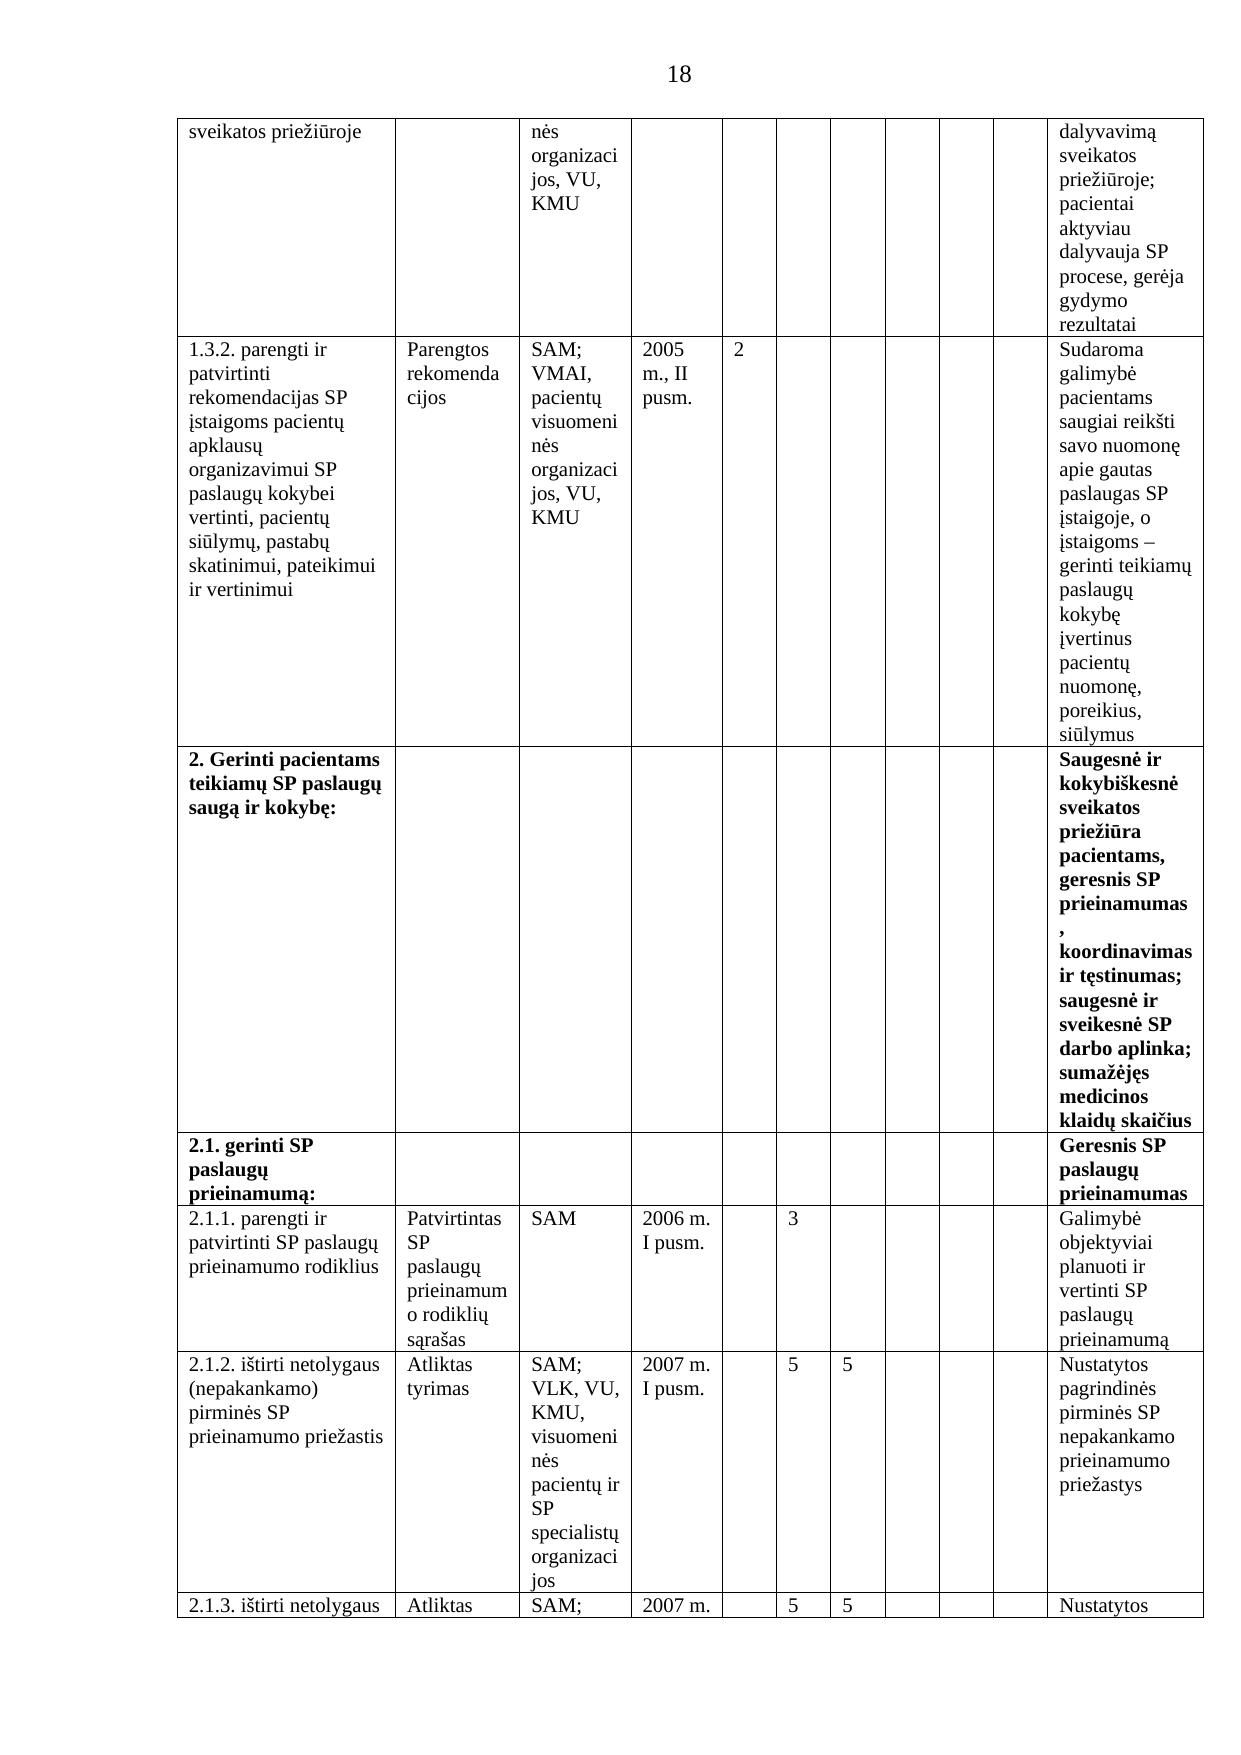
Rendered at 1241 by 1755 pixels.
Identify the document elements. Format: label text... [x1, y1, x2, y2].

table_cell [831, 747, 885, 1132]
table_cell [940, 119, 993, 336]
table_cell [723, 747, 776, 1132]
table_cell [994, 747, 1047, 1132]
table_cell [940, 337, 993, 746]
table_cell [632, 1133, 722, 1205]
table_cell SAM; VLK, VU, KMU, visuomeninės pacientų ir SP specialistų organizacijos [520, 1352, 631, 1592]
table_cell [994, 1352, 1047, 1592]
table_cell Atliktas [396, 1593, 519, 1617]
table_cell Parengtos rekomendacijos [396, 337, 519, 746]
table_cell Sudaroma galimybė pacientams saugiai reikšti savo nuomonę apie gautas paslaugas SP įstaigoje, o įstaigoms – gerinti teikiamų paslaugų kokybę įvertinus pacientų nuomonę, poreikius, siūlymus [1048, 337, 1203, 746]
table_cell [994, 1593, 1047, 1617]
table_cell 3 [777, 1206, 830, 1351]
table_cell nės organizacijos, VU, KMU [520, 119, 631, 336]
table_cell [994, 119, 1047, 336]
table_cell 2. Gerinti pacientams teikiamų SP paslaugų saugą ir kokybę: [178, 747, 395, 1132]
table_cell 2 [723, 337, 776, 746]
table_cell [886, 337, 939, 746]
table_cell [723, 119, 776, 336]
table_cell dalyvavimą sveikatos priežiūroje; pacientai aktyviau dalyvauja SP procese, gerėja gydymo rezultatai [1048, 119, 1203, 336]
table_cell 5 [831, 1352, 885, 1592]
table_cell SAM; [520, 1593, 631, 1617]
table_cell [940, 747, 993, 1132]
table_cell [940, 1593, 993, 1617]
table_cell 5 [777, 1352, 830, 1592]
table_cell 1.3.2. parengti ir patvirtinti rekomendacijas SP įstaigoms pacientų apklausų organizavimui SP paslaugų kokybei vertinti, pacientų siūlymų, pastabų skatinimui, pateikimui ir vertinimui [178, 337, 395, 746]
table_cell [831, 1206, 885, 1351]
table_cell [886, 1593, 939, 1617]
table_cell [632, 119, 722, 336]
table_cell [831, 1133, 885, 1205]
table_cell 5 [777, 1593, 830, 1617]
table_cell [777, 337, 830, 746]
table_cell [520, 747, 631, 1132]
table_cell 2005 m., II pusm. [632, 337, 722, 746]
table_cell [632, 747, 722, 1132]
table_cell [831, 119, 885, 336]
table_cell 2.1.2. ištirti netolygaus (nepakankamo) pirminės SP prieinamumo priežastis [178, 1352, 395, 1592]
table_cell Nustatytos pagrindinės pirminės SP nepakankamo prieinamumo priežastys [1048, 1352, 1203, 1592]
table_cell [396, 119, 519, 336]
table_cell [886, 1206, 939, 1351]
table_cell [777, 1133, 830, 1205]
table_cell [886, 119, 939, 336]
table_cell Saugesnė ir kokybiškesnė sveikatos priežiūra pacientams, geresnis SP prieinamumas, koordinavimas ir tęstinumas; saugesnė ir sveikesnė SP darbo aplinka; sumažėjęs medicinos klaidų skaičius [1048, 747, 1203, 1132]
table_cell [940, 1352, 993, 1592]
table_cell 2007 m. I pusm. [632, 1352, 722, 1592]
table_cell [777, 747, 830, 1132]
table_cell [396, 747, 519, 1132]
table_cell [886, 747, 939, 1132]
table_cell [940, 1133, 993, 1205]
table_cell Galimybė objektyviai planuoti ir vertinti SP paslaugų prieinamumą [1048, 1206, 1203, 1351]
table_cell SAM [520, 1206, 631, 1351]
table_cell [396, 1133, 519, 1205]
table_cell Nustatytos [1048, 1593, 1203, 1617]
table_cell [777, 119, 830, 336]
table_cell Patvirtintas SP paslaugų prieinamumo rodiklių sąrašas [396, 1206, 519, 1351]
table_cell [994, 1206, 1047, 1351]
table_cell 2.1.1. parengti ir patvirtinti SP paslaugų prieinamumo rodiklius [178, 1206, 395, 1351]
table_cell [994, 337, 1047, 746]
table_cell sveikatos priežiūroje [178, 119, 395, 336]
table_cell 2.1.3. ištirti netolygaus [178, 1593, 395, 1617]
table_cell [723, 1206, 776, 1351]
table_cell Geresnis SP paslaugų prieinamumas [1048, 1133, 1203, 1205]
table_cell [723, 1593, 776, 1617]
table_cell [886, 1133, 939, 1205]
table_cell [723, 1133, 776, 1205]
table_cell [520, 1133, 631, 1205]
table_cell [831, 337, 885, 746]
table_cell [940, 1206, 993, 1351]
table_cell SAM; VMAI, pacientų visuomeninės organizacijos, VU, KMU [520, 337, 631, 746]
table_cell [723, 1352, 776, 1592]
table_cell [886, 1352, 939, 1592]
table_cell Atliktas tyrimas [396, 1352, 519, 1592]
table_cell 5 [831, 1593, 885, 1617]
table_cell 2007 m. [632, 1593, 722, 1617]
table_cell 2006 m. I pusm. [632, 1206, 722, 1351]
table_cell [994, 1133, 1047, 1205]
table_cell 2.1. gerinti SP paslaugų prieinamumą: [178, 1133, 395, 1205]
